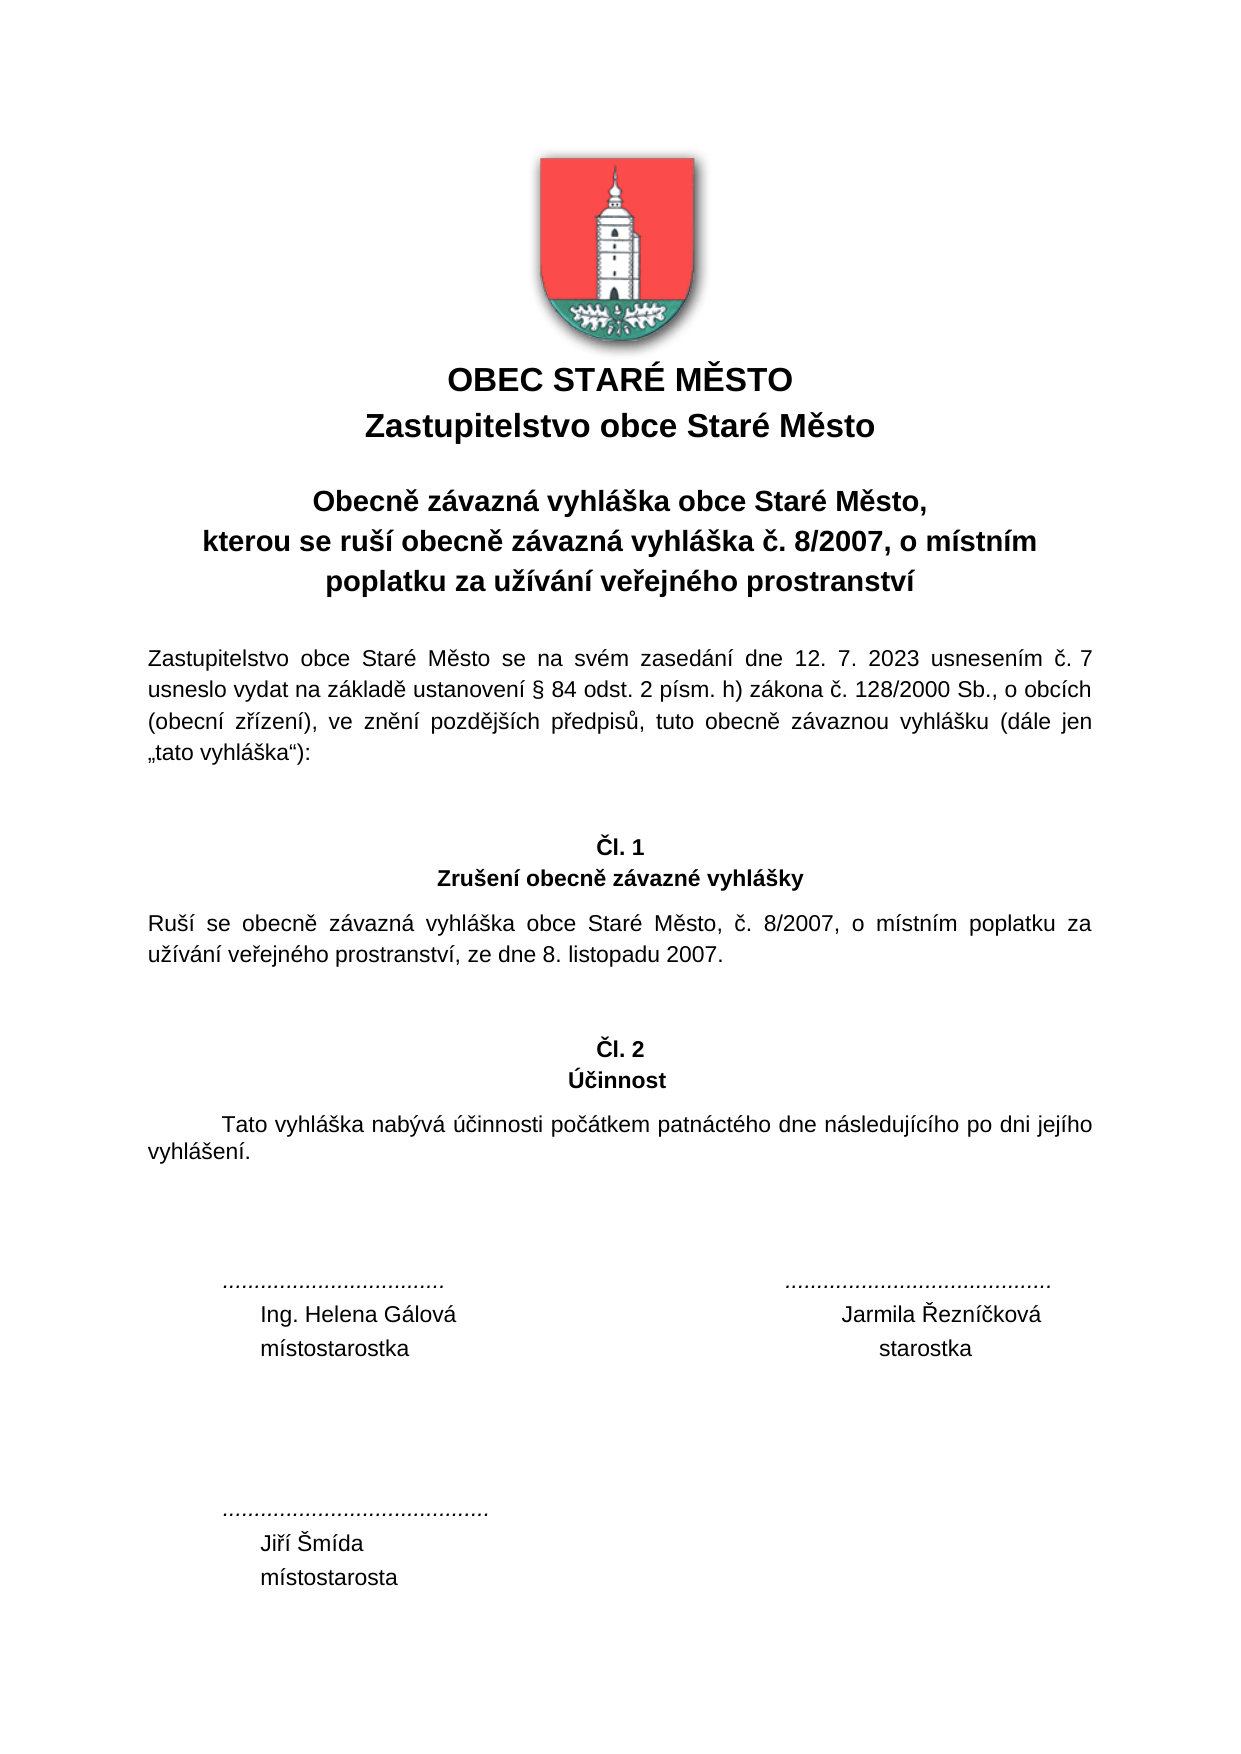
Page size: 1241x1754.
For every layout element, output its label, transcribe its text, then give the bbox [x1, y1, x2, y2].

text místostarosta [148, 1564, 1093, 1590]
text kterou se ruší obecně závazná vyhláška č. 8/2007, o místním poplatku za užívání veřejného prostranství [148, 524, 1093, 598]
text OBEC STARÉ MĚSTO [148, 360, 1093, 398]
text Obecně závazná vyhláška obce Staré Město, [148, 484, 1093, 517]
text ................................... .......................................... [148, 1267, 1093, 1293]
text Jiří Šmída [148, 1529, 1093, 1556]
text Zrušení obecně závazné vyhlášky [148, 865, 1093, 892]
text Zastupitelstvo obce Staré Město se na svém zasedání dne 12. 7. 2023 usnesením č. 7 usneslo vydat na základě ustanovení § 84 odst. 2 písm. h) zákona č. 128/2000 Sb., o obcích (obecní zřízení), ve znění pozdějších předpisů, tuto obecně závaznou vyhlášku (dále jen „tato vyhláška“): [148, 644, 1093, 766]
text Ing. Helena Gálová Jarmila Řezníčková [148, 1301, 1093, 1327]
text Zastupitelstvo obce Staré Město [148, 406, 1093, 444]
text .......................................... [148, 1495, 1093, 1522]
text Účinnost [148, 1067, 1093, 1094]
text Tato vyhláška nabývá účinnosti počátkem patnáctého dne následujícího po dni jejího vyhlášení. [148, 1111, 1093, 1164]
text Čl. 1 [148, 834, 1093, 860]
text Ruší se obecně závazná vyhláška obce Staré Město, č. 8/2007, o místním poplatku za užívání veřejného prostranství, ze dne 8. listopadu 2007. [148, 909, 1093, 967]
text místostarostka starostka [148, 1335, 1093, 1361]
text Čl. 2 [148, 1036, 1093, 1062]
